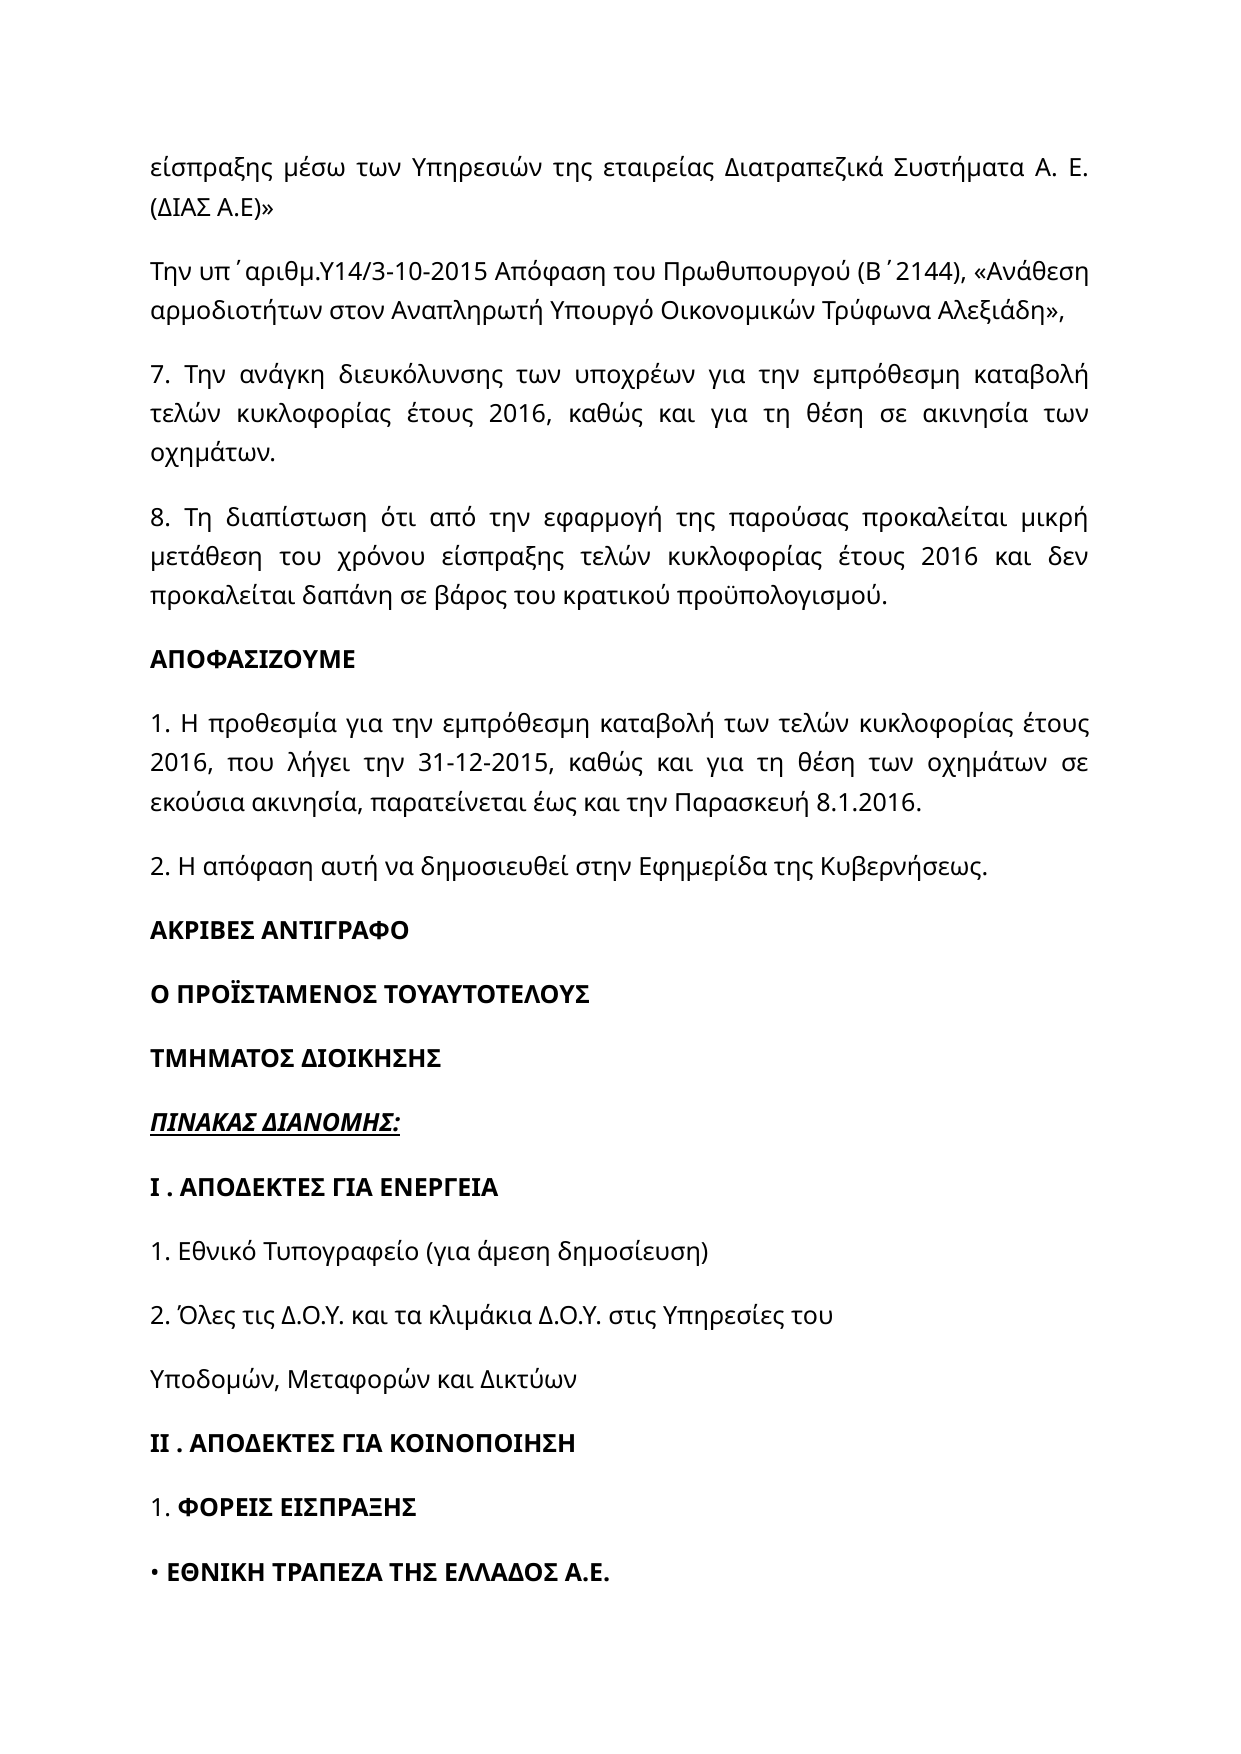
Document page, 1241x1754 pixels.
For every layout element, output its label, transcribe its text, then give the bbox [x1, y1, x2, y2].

text 7. Την ανάγκη διευκόλυνσης των υποχρέων για την εμπρόθεσμη καταβολή τελών κυκλοφορίας έτους 2016, καθώς και για τη θέση σε ακινησία των οχημάτων. [150, 357, 1090, 469]
text 2. Η απόφαση αυτή να δημοσιευθεί στην Εφημερίδα της Κυβερνήσεως. [150, 848, 1090, 882]
text 2. Όλες τις Δ.Ο.Υ. και τα κλιμάκια Δ.Ο.Υ. στις Υπηρεσίες του [150, 1297, 1090, 1332]
text ΑΚΡΙΒΕΣ ΑΝΤΙΓΡΑΦΟ [150, 912, 1090, 947]
text 8. Τη διαπίστωση ότι από την εφαρμογή της παρούσας προκαλείται μικρή μετάθεση του χρόνου είσπραξης τελών κυκλοφορίας έτους 2016 και δεν προκαλείται δαπάνη σε βάρος του κρατικού προϋπολογισμού. [150, 499, 1090, 612]
text ΠΙΝΑΚΑΣ ΔΙΑΝΟΜΗΣ: [150, 1105, 1090, 1139]
text ΑΠΟΦΑΣΙΖΟΥΜΕ [150, 642, 1090, 676]
text Την υπ΄αριθμ.Υ14/3-10-2015 Απόφαση του Πρωθυπουργού (Β΄2144), «Ανάθεση αρμοδιοτήτων στον Αναπληρωτή Υπουργό Οικονομικών Τρύφωνα Αλεξιάδη», [150, 253, 1090, 327]
text Ι . ΑΠΟΔΕΚΤΕΣ ΓΙΑ ΕΝΕΡΓΕΙΑ [150, 1169, 1090, 1203]
text • ΕΘΝΙΚΗ ΤΡΑΠΕΖΑ ΤΗΣ ΕΛΛΑΔΟΣ Α.Ε. [150, 1554, 1090, 1588]
text 1. ΦΟΡΕΙΣ ΕΙΣΠΡΑΞΗΣ [150, 1490, 1090, 1524]
text ΤΜΗΜΑΤΟΣ ΔΙΟΙΚΗΣΗΣ [150, 1041, 1090, 1075]
text ΙΙ . ΑΠΟΔΕΚΤΕΣ ΓΙΑ ΚΟΙΝΟΠΟΙΗΣΗ [150, 1426, 1090, 1460]
text Ο ΠΡΟΪΣΤΑΜΕΝΟΣ ΤΟΥΑΥΤΟΤΕΛΟΥΣ [150, 977, 1090, 1011]
text 1. Εθνικό Τυπογραφείο (για άμεση δημοσίευση) [150, 1233, 1090, 1267]
text Υποδομών, Μεταφορών και Δικτύων [150, 1362, 1090, 1396]
text είσπραξης μέσω των Υπηρεσιών της εταιρείας Διατραπεζικά Συστήματα Α. Ε.(ΔΙΑΣ Α.Ε)» [150, 150, 1090, 223]
text 1. Η προθεσμία για την εμπρόθεσμη καταβολή των τελών κυκλοφορίας έτους 2016, που λήγει την 31-12-2015, καθώς και για τη θέση των οχημάτων σε εκούσια ακινησία, παρατείνεται έως και την Παρασκευή 8.1.2016. [150, 706, 1090, 818]
